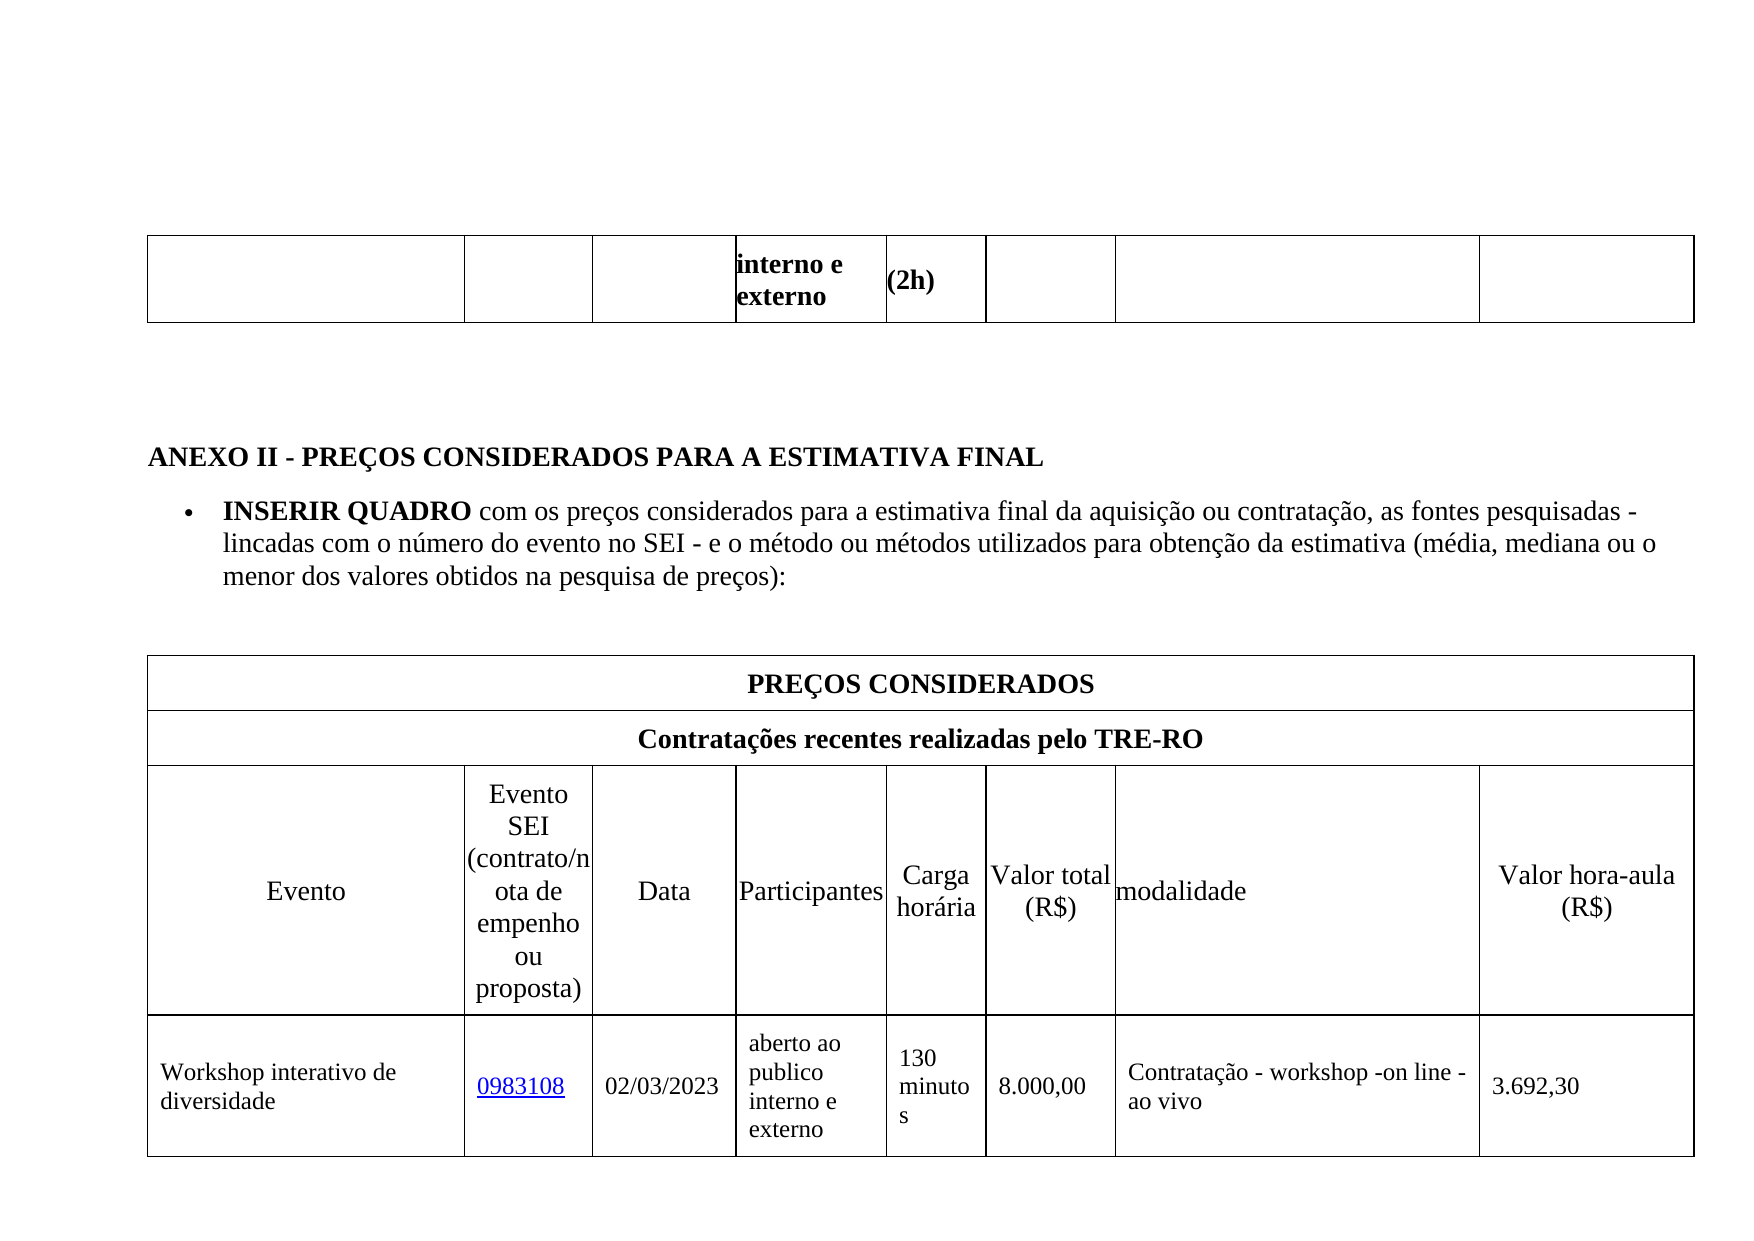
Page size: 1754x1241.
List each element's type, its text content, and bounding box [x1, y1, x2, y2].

table_cell 3.692,30 [1480, 1016, 1693, 1156]
table_cell 130 minutos [887, 1016, 985, 1156]
table_cell [593, 236, 735, 322]
table_cell Evento SEI (contrato/nota de empenho ou proposta) [465, 766, 592, 1014]
table_cell [148, 236, 464, 322]
table_cell 0983108 [465, 1016, 592, 1156]
table_cell [465, 236, 592, 322]
table_cell Contratação - workshop -on line - ao vivo [1116, 1016, 1479, 1156]
table_cell aberto ao publico interno e externo [737, 1016, 886, 1156]
table_cell Valor hora-aula (R$) [1480, 766, 1693, 1014]
table_header PREÇOS CONSIDERADOS [148, 656, 1693, 709]
table_cell Evento [148, 766, 464, 1014]
table_cell 02/03/2023 [593, 1016, 735, 1156]
table_cell Data [593, 766, 735, 1014]
table_cell Workshop interativo de diversidade [148, 1016, 464, 1156]
table_cell [987, 236, 1115, 322]
table_cell (2h) [887, 236, 985, 322]
table_cell Carga horária [887, 766, 985, 1014]
table_cell Contratações recentes realizadas pelo TRE-RO [148, 711, 1693, 764]
table_cell [1480, 236, 1693, 322]
table_cell modalidade [1116, 766, 1479, 1014]
table_cell Participantes [737, 766, 886, 1014]
table_cell [1116, 236, 1479, 322]
text ANEXO II - PREÇOS CONSIDERADOS PARA A ESTIMATIVA FINAL [148, 441, 1696, 473]
list INSERIR QUADRO com os preços considerados para a estimativa final da aquisição ou contratação, as fontes pesquisadas - lincadas com o número do evento no SEI - e o método ou métodos utilizados para obtenção da estimativa (média, mediana ou o menor dos valores obtidos na pesquisa de preços): [185, 494, 1696, 591]
table_cell 8.000,00 [987, 1016, 1115, 1156]
table_cell Valor total (R$) [987, 766, 1115, 1014]
table_cell interno e externo [737, 236, 886, 322]
